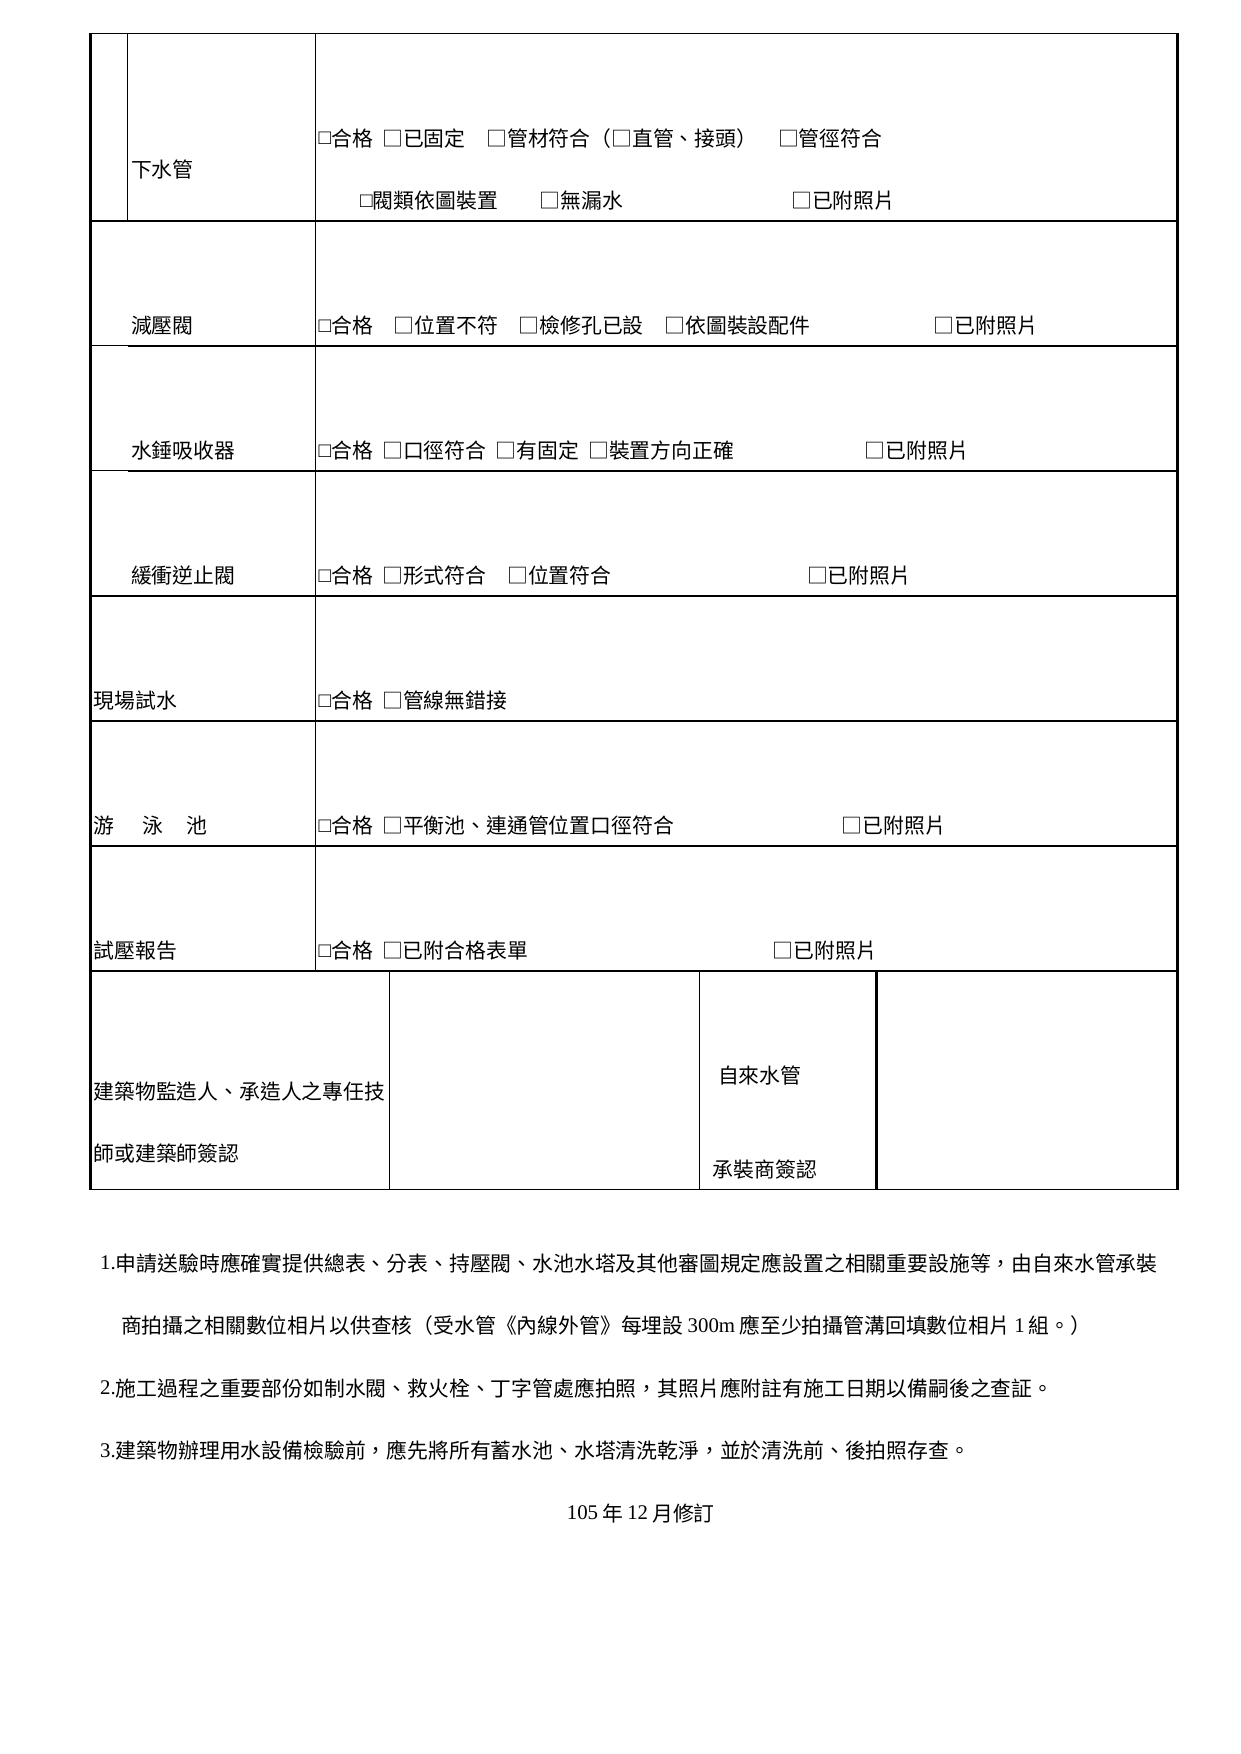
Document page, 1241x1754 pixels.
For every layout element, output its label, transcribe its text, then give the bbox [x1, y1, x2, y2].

text 2.施工過程之重要部份如制水閥、救火栓、丁字管處應拍照，其照片應附註有施工日期以備嗣後之查証。 [100, 1345, 1200, 1408]
table_cell 試壓報告 [92, 847, 315, 970]
table_cell □合格 □平衡池、連通管位置口徑符合 □已附照片 [316, 722, 1176, 845]
text 105年12月修訂 [150, 1470, 1200, 1533]
table_cell 下水管 [128, 34, 315, 220]
text 1.申請送驗時應確實提供總表、分表、持壓閥、水池水塔及其他審圖規定應設置之相關重要設施等，由自來水管承裝商拍攝之相關數位相片以供查核（受水管《內線外管》每埋設300m應至少拍攝管溝回填數位相片1組。） [100, 1220, 1175, 1345]
text 3.建築物辦理用水設備檢驗前，應先將所有蓄水池、水塔清洗乾淨，並於清洗前、後拍照存查。 [100, 1408, 1200, 1470]
table_cell □合格 □已固定 □管材符合（□直管、接頭） □管徑符合 □閥類依圖裝置 □無漏水 □已附照片 [316, 34, 1176, 220]
table_cell [390, 972, 699, 1189]
table_cell [92, 222, 128, 345]
table_cell [92, 34, 127, 220]
table_cell □合格 □管線無錯接 [316, 597, 1176, 720]
table_cell 建築物監造人、承造人之專任技師或建築師簽認 [92, 972, 389, 1189]
table_cell □合格 □形式符合 □位置符合 □已附照片 [316, 472, 1176, 595]
table_cell 游 泳 池 [92, 722, 315, 845]
table_cell 現場試水 [92, 597, 315, 720]
table_cell 緩衝逆止閥 [128, 472, 315, 595]
table_cell 自來水管 承裝商簽認 [700, 972, 875, 1189]
table_cell [878, 972, 1176, 1189]
table_cell [92, 471, 128, 595]
table_cell □合格 □已附合格表單 □已附照片 [316, 847, 1176, 970]
table_cell □合格 □口徑符合 □有固定 □裝置方向正確 □已附照片 [316, 347, 1176, 470]
table_cell □合格 □位置不符 □檢修孔已設 □依圖裝設配件 □已附照片 [316, 222, 1176, 345]
table_cell [92, 346, 128, 470]
table_cell 減壓閥 [128, 222, 315, 345]
table_cell 水錘吸收器 [128, 347, 315, 470]
